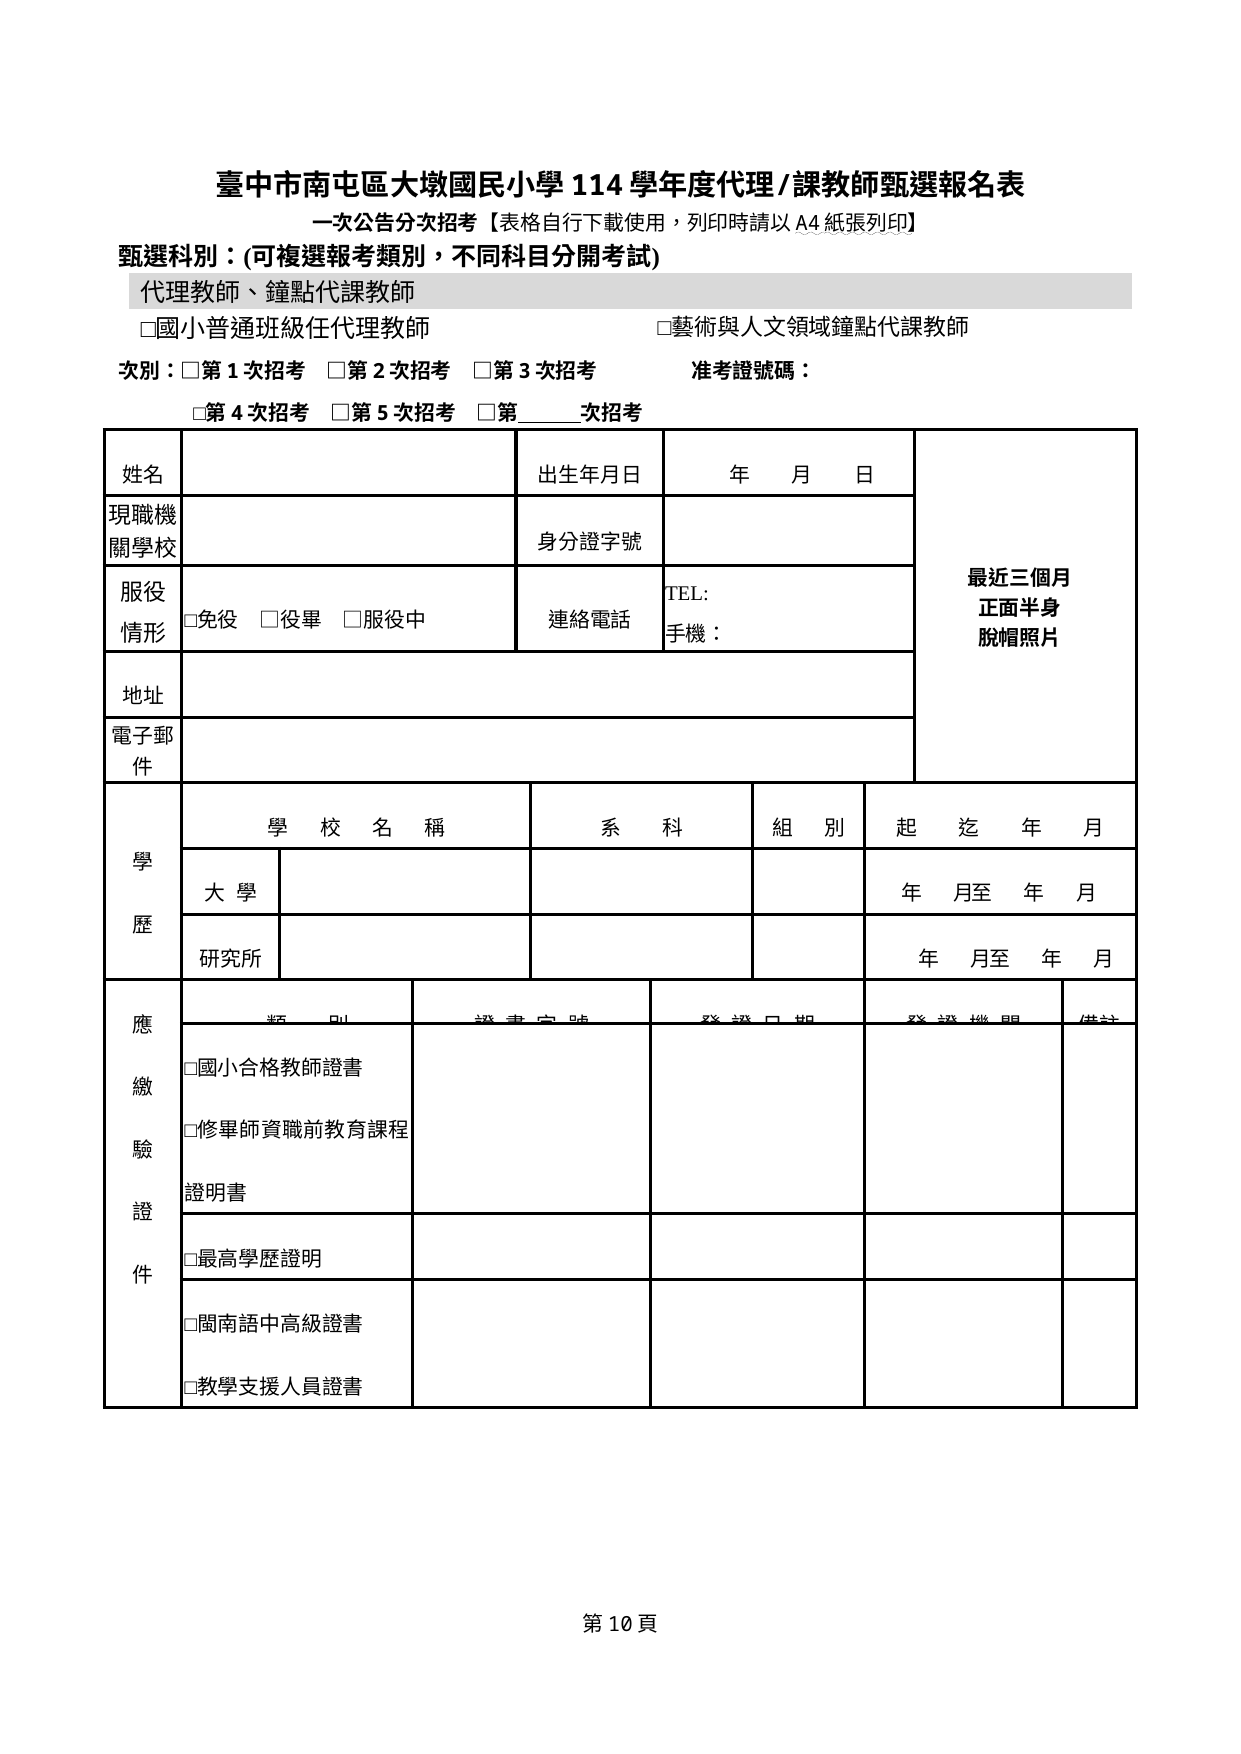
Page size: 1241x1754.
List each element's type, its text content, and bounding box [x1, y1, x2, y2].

table_cell [866, 1215, 1061, 1278]
table_cell 年 月至 年 月 [866, 916, 1135, 978]
table_cell 類 別 [183, 981, 411, 1022]
table_cell 組 別 [754, 784, 863, 847]
table_cell 應 繳 驗 證 件 [106, 981, 180, 1406]
table_cell 電子郵件 [106, 719, 180, 781]
text □第4次招考 □第5次招考 □第 次招考 [118, 387, 1122, 428]
table_cell 起 迄 年 月 [866, 784, 1135, 847]
table_cell [414, 1025, 649, 1212]
table_header 姓名 [106, 431, 180, 494]
table_cell [532, 916, 751, 978]
table_cell 發 證 機 關 [866, 981, 1061, 1022]
table_cell □國小合格教師證書 □修畢師資職前教育課程證明書 [183, 1025, 411, 1212]
table_cell [183, 497, 514, 563]
table_cell 證 書 字 號 [414, 981, 649, 1022]
table_cell [652, 1025, 863, 1212]
table_header 年 月 日 [665, 431, 913, 494]
table_header 最近三個月 正面半身 脫帽照片 [916, 431, 1135, 781]
table_cell 年 月至 年 月 [866, 850, 1135, 912]
table_cell □免役 □役畢 □服役中 [183, 567, 514, 650]
table_cell 大 學 [183, 850, 278, 912]
table_cell [866, 1025, 1061, 1212]
table_cell 備註 [1064, 981, 1135, 1022]
table_cell 發 證 日 期 [652, 981, 863, 1022]
table_cell [414, 1281, 649, 1406]
text 一次公告分次招考【表格自行下載使用，列印時請以A4紙張列印】 [118, 206, 1122, 236]
table_cell 研究所 [183, 916, 278, 978]
table_cell [1064, 1281, 1135, 1406]
text 次別：□第1次招考 □第2次招考 □第3次招考 准考證號碼： [118, 345, 1122, 387]
table_cell 身分證字號 [518, 497, 662, 563]
table_header 出生年月日 [518, 431, 662, 494]
table_cell [414, 1215, 649, 1278]
table_cell [652, 1281, 863, 1406]
table_cell [281, 916, 529, 978]
table_cell [183, 653, 913, 716]
table_cell [754, 850, 863, 912]
table_cell 地址 [106, 653, 180, 716]
table_cell [652, 1215, 863, 1278]
table_cell 現職機關學校 [106, 497, 180, 563]
table_cell 系 科 [532, 784, 751, 847]
text 甄選科別：(可複選報考類別，不同科目分開考試) [118, 236, 1122, 272]
table_cell [754, 916, 863, 978]
table_cell 連絡電話 [518, 567, 662, 650]
table_cell 學 歷 [106, 784, 180, 978]
table_cell □閩南語中高級證書 □教學支援人員證書 [183, 1281, 411, 1406]
table_cell □藝術與人文領域鐘點代課教師 [646, 309, 1132, 345]
table_cell 服役 情形 [106, 567, 180, 650]
table_cell [532, 850, 751, 912]
table_cell [1064, 1025, 1135, 1212]
text 臺中市南屯區大墩國民小學114學年度代理/課教師甄選報名表 [118, 154, 1122, 206]
table_cell □最高學歷證明 [183, 1215, 411, 1278]
table_header [646, 273, 1132, 309]
table_cell [866, 1281, 1061, 1406]
table_cell [281, 850, 529, 912]
table_cell TEL: 手機： [665, 567, 913, 650]
table_cell [183, 719, 913, 781]
table_cell [665, 497, 913, 563]
table_header 代理教師、鐘點代課教師 [129, 273, 646, 309]
table_cell 學 校 名 稱 [183, 784, 529, 847]
table_cell [1064, 1215, 1135, 1278]
table_header [183, 431, 514, 494]
table_cell □國小普通班級任代理教師 [129, 309, 646, 345]
